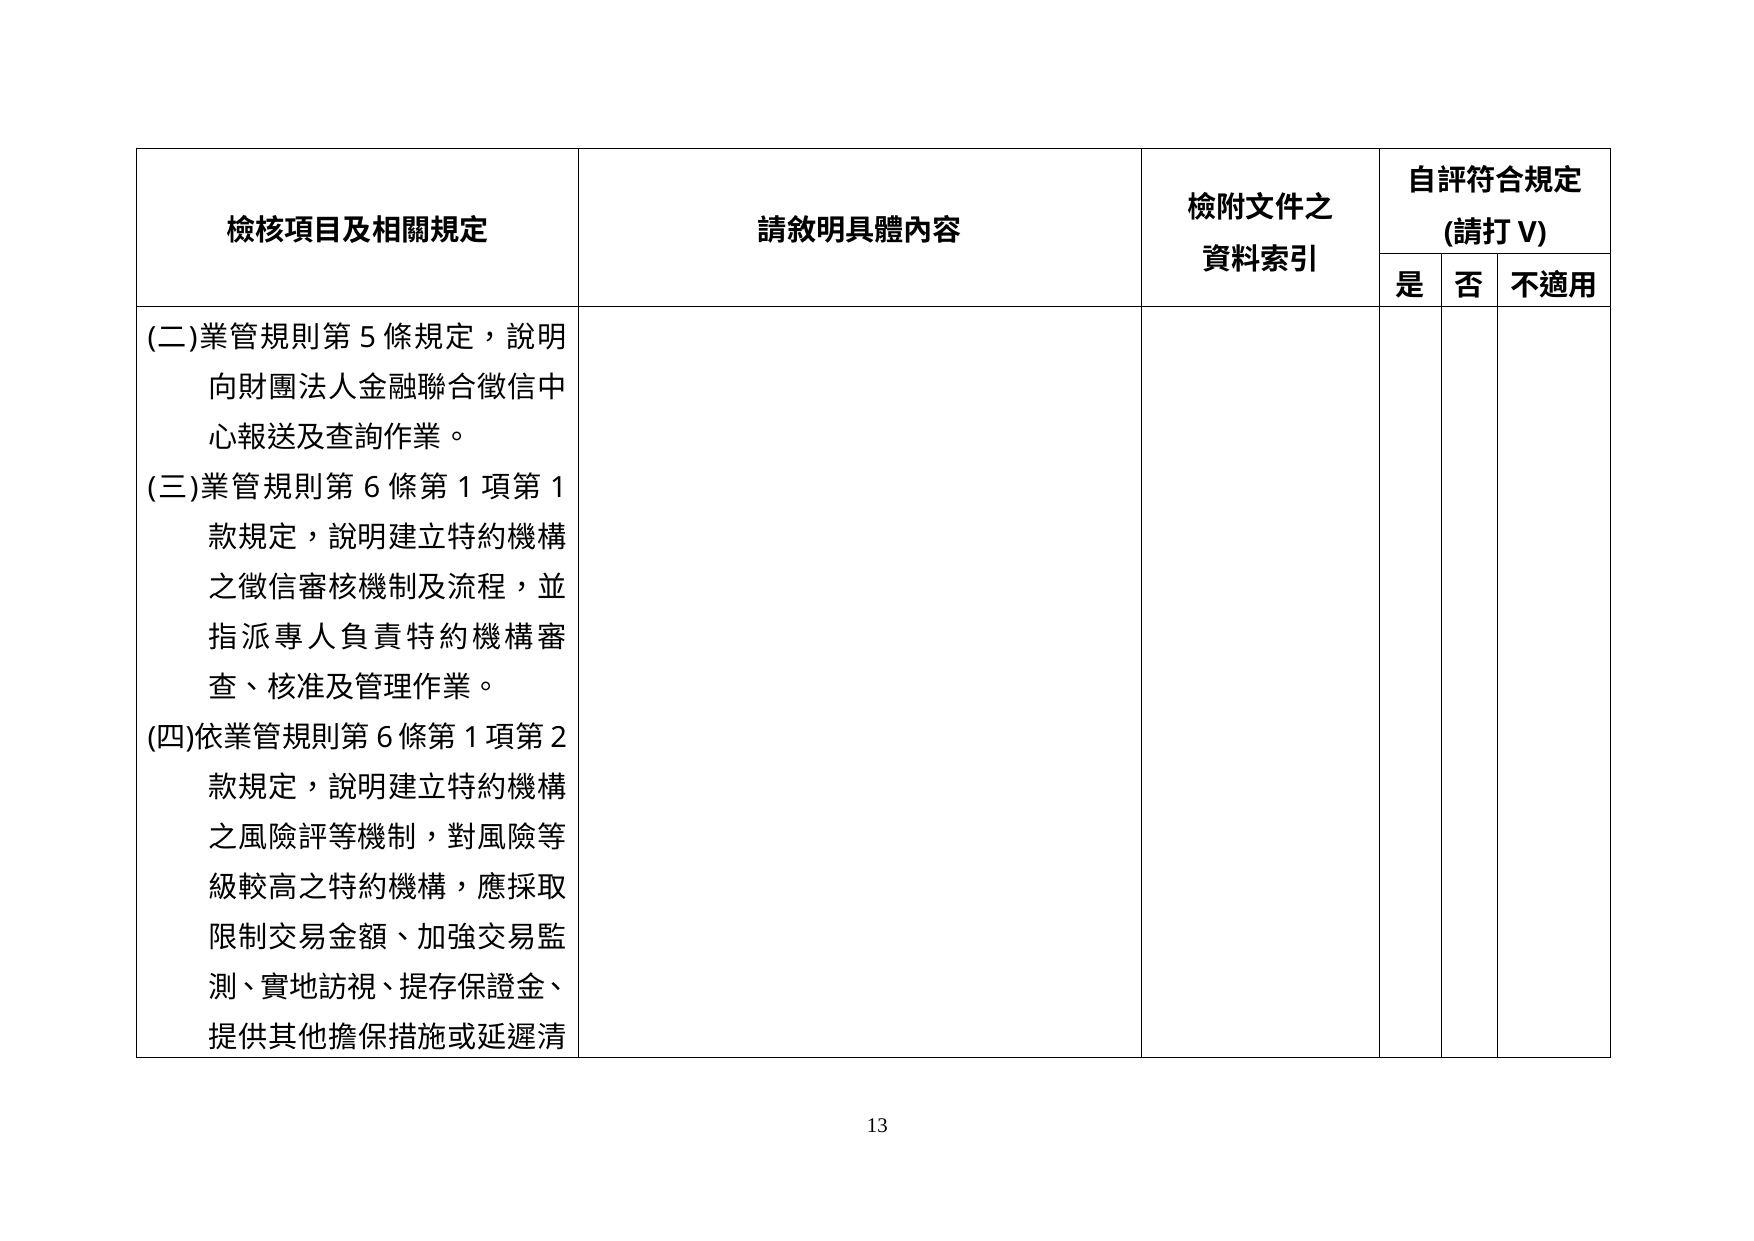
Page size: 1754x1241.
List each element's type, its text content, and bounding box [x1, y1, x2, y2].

table_cell 否 [1442, 254, 1497, 306]
table_cell (二)業管規則第5條規定，說明向財團法人金融聯合徵信中心報送及查詢作業。 (三)業管規則第6條第1項第1款規定，說明建立特約機構之徵信審核機制及流程，並指派專人負責特約機構審查、核准及管理作業。 (四)依業管規則第6條第1項第2款規定，說明建立特約機構之風險評等機制，對風險等級較高之特約機構，應採取限制交易金額、加強交易監測、實地訪視、提存保證金、提供其他擔保措施或延遲清 [137, 307, 578, 1057]
table_header 自評符合規定(請打V) [1380, 149, 1610, 253]
table_cell 不適用 [1498, 254, 1610, 306]
table_header 請敘明具體內容 [579, 149, 1141, 306]
table_cell [1380, 307, 1441, 1057]
table_cell 是 [1380, 254, 1441, 306]
table_cell [1142, 307, 1379, 1057]
table_header 檢附文件之 資料索引 [1142, 149, 1379, 306]
table_header 檢核項目及相關規定 [137, 149, 578, 306]
table_cell [1442, 307, 1497, 1057]
table_cell [579, 307, 1141, 1057]
table_cell [1498, 307, 1610, 1057]
